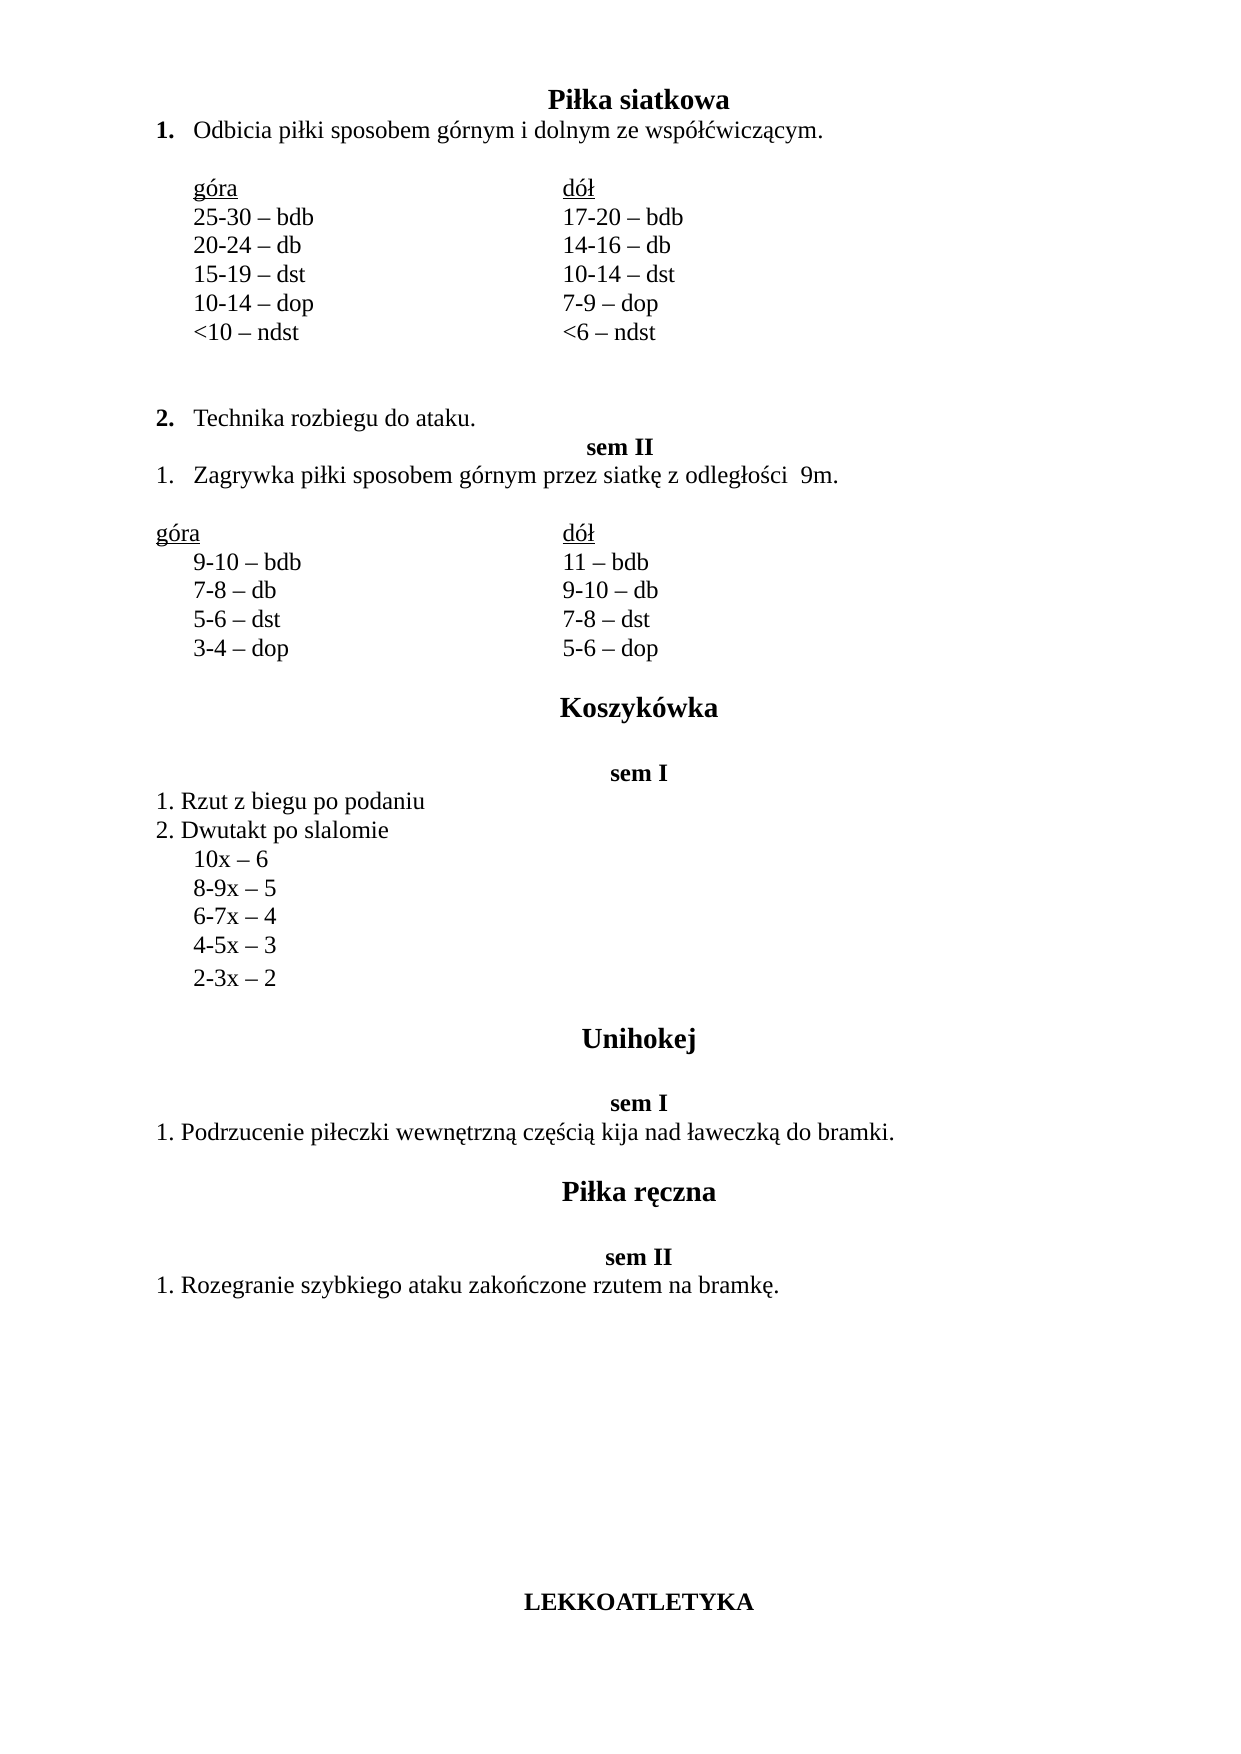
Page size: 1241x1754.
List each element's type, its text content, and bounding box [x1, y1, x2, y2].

text 8-9x – 5 [156, 873, 1122, 901]
text 4-5x – 3 [156, 930, 1122, 959]
text Piłka siatkowa [156, 82, 1122, 116]
text 1. Rzut z biegu po podaniu [156, 786, 1122, 815]
text 1. Rozegranie szybkiego ataku zakończone rzutem na bramkę. [156, 1270, 1122, 1299]
text <10 – ndst <6 – ndst [156, 317, 1122, 346]
text 3-4 – dop 5-6 – dop [156, 633, 1122, 662]
text LEKKOATLETYKA [156, 1587, 1122, 1615]
text Unihokej [156, 1021, 1122, 1055]
text 2-3x – 2 [156, 959, 1122, 992]
text Piłka ręczna [156, 1174, 1122, 1208]
text sem II [156, 1242, 1122, 1270]
text góra dół [156, 518, 1122, 547]
text 7-8 – db 9-10 – db [156, 576, 1122, 604]
text 20-24 – db 14-16 – db [156, 231, 1122, 259]
text 9-10 – bdb 11 – bdb [156, 547, 1122, 576]
text 25-30 – bdb 17-20 – bdb [156, 202, 1122, 231]
text 10-14 – dop 7-9 – dop [156, 288, 1122, 317]
text sem I [156, 758, 1122, 786]
list Zagrywka piłki sposobem górnym przez siatkę z odległości 9m. [156, 461, 1122, 489]
text 1. Podrzucenie piłeczki wewnętrzną częścią kija nad ławeczką do bramki. [156, 1117, 1122, 1146]
text 5-6 – dst 7-8 – dst [156, 604, 1122, 633]
text 2. Dwutakt po slalomie [156, 815, 1122, 844]
text 10x – 6 [156, 844, 1122, 873]
text Koszykówka [156, 691, 1122, 724]
text 15-19 – dst 10-14 – dst [156, 259, 1122, 288]
text góra dół [156, 173, 1122, 202]
text sem I [156, 1088, 1122, 1117]
text sem II [118, 432, 1122, 461]
list Technika rozbiegu do ataku. [156, 403, 1122, 432]
text 6-7x – 4 [156, 901, 1122, 930]
list Odbicia piłki sposobem górnym i dolnym ze współćwiczącym. [156, 116, 1122, 144]
